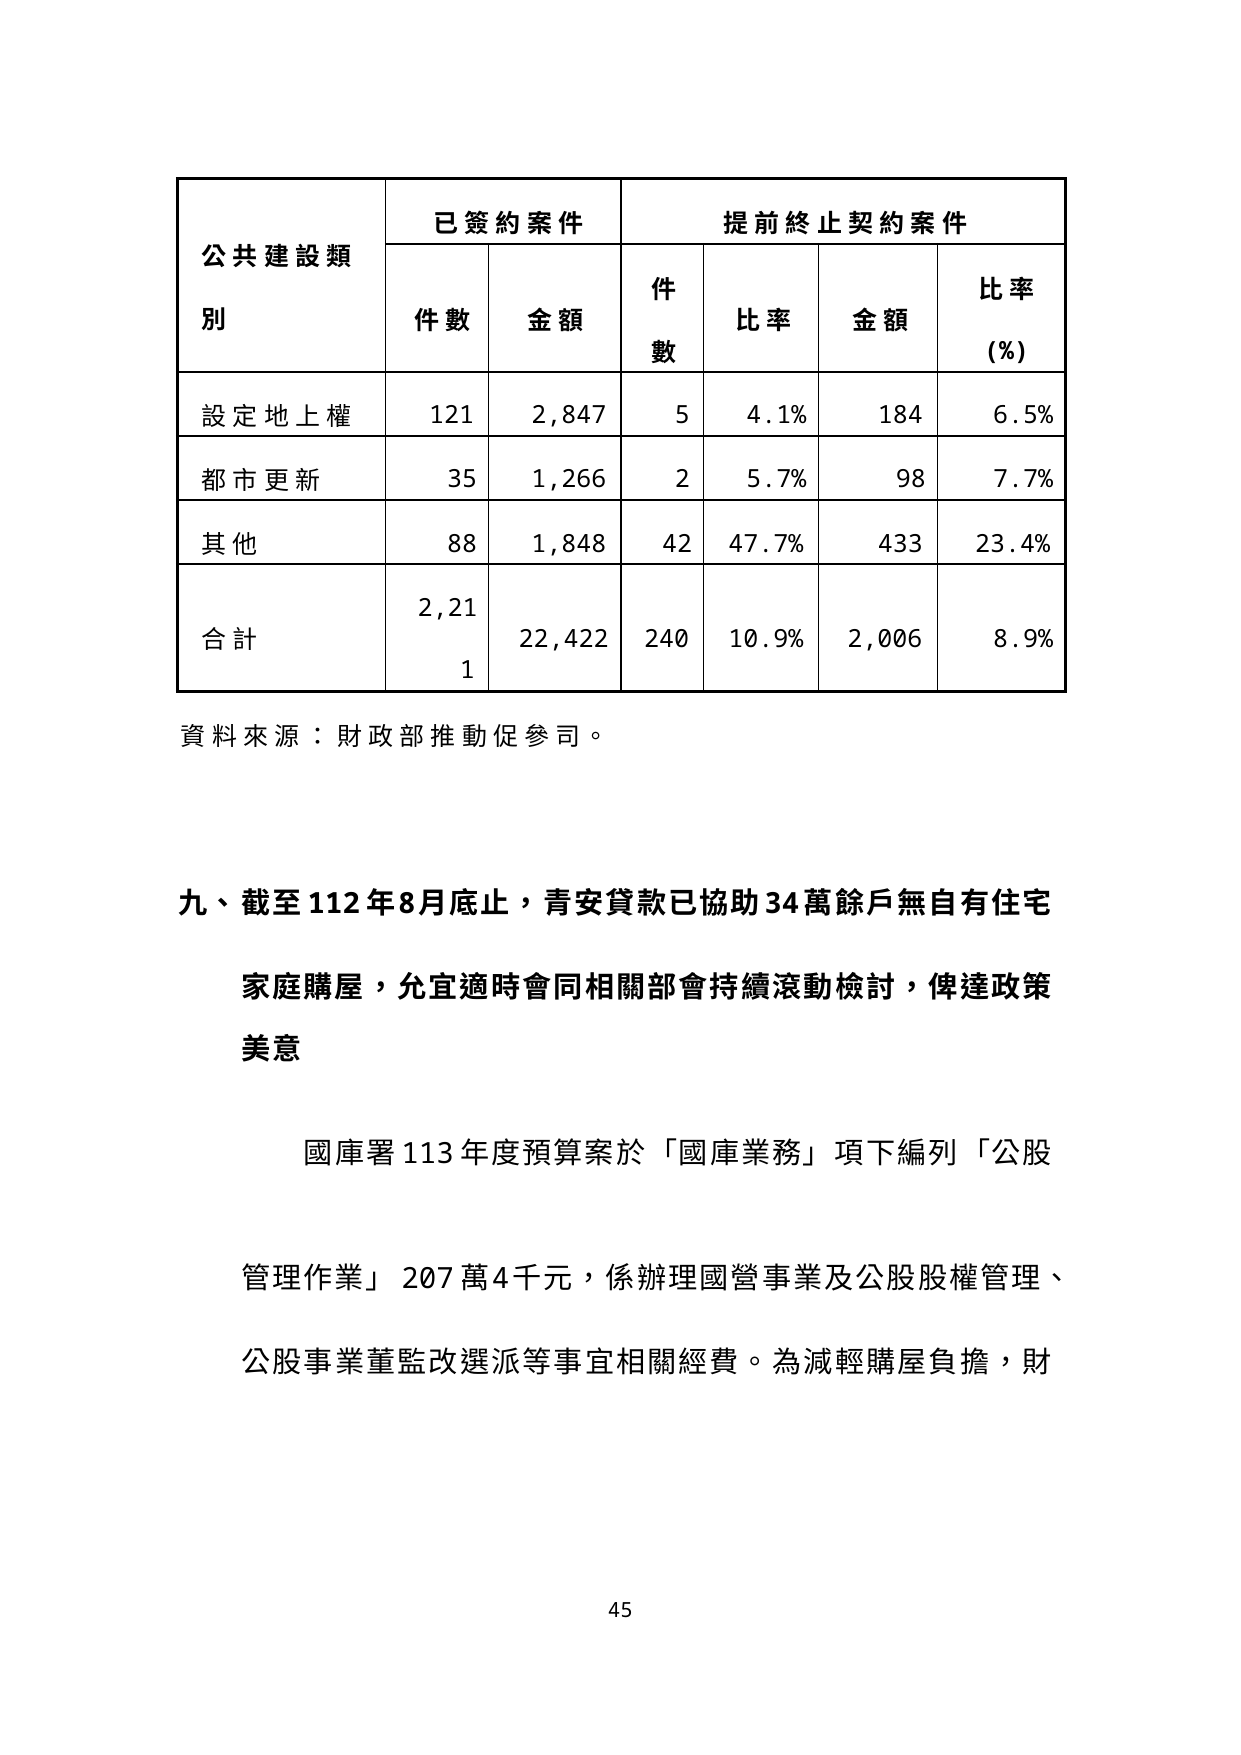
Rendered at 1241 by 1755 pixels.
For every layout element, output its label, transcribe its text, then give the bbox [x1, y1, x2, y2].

table_cell 433 [819, 501, 937, 563]
table_cell 4.1% [704, 373, 818, 435]
table_cell 121 [386, 373, 488, 435]
table_cell 比率 [704, 245, 818, 371]
table_cell 件數 [622, 245, 703, 371]
table_cell 2,006 [819, 565, 937, 690]
table_cell 240 [622, 565, 703, 690]
table_header 已簽約案件 [386, 180, 620, 243]
table_cell 比率(%) [938, 245, 1064, 371]
table_cell 88 [386, 501, 488, 563]
text 資料來源：財政部推動促參司。 [177, 693, 1063, 755]
table_cell 35 [386, 437, 488, 499]
table_cell 金額 [819, 245, 937, 371]
table_cell 5 [622, 373, 703, 435]
table_cell 2,211 [386, 565, 488, 690]
table_cell 1,848 [489, 501, 620, 563]
table_cell 2,847 [489, 373, 620, 435]
table_cell 5.7% [704, 437, 818, 499]
table_cell 98 [819, 437, 937, 499]
table_cell 7.7% [938, 437, 1064, 499]
table_cell 23.4% [938, 501, 1064, 563]
table_cell 2 [622, 437, 703, 499]
table_cell 設定地上權 [179, 373, 385, 435]
table_cell 金額 [489, 245, 620, 371]
text 國庫署113年度預算案於「國庫業務」項下編列「公股管理作業」207萬4千元，係辦理國營事業及公股股權管理、公股事業董監改選派等事宜相關經費。為減輕購屋負擔，財政部協調公股銀行於99年12月1日開辦「青年安心成家購屋優惠貸款」(以下簡稱青安貸款)，於2千億元總額度內，以銀行自有資金，受理符合資格條件之民眾申請優惠利率之房屋貸款。經查： [236, 1068, 1063, 1380]
table_header 提前終止契約案件 [622, 180, 1064, 243]
table_cell 都市更新 [179, 437, 385, 499]
table_cell 10.9% [704, 565, 818, 690]
table_cell 6.5% [938, 373, 1064, 435]
table_cell 8.9% [938, 565, 1064, 690]
table_cell 47.7% [704, 501, 818, 563]
table_cell 件數 [386, 245, 488, 371]
table_cell 42 [622, 501, 703, 563]
text 九、截至112年8月底止，青安貸款已協助34萬餘戶無自有住宅家庭購屋，允宜適時會同相關部會持續滾動檢討，俾達政策美意 [177, 818, 1063, 1068]
table_cell 其他 [179, 501, 385, 563]
table_cell 合計 [179, 565, 385, 690]
table_header 公共建設類別 [179, 180, 385, 371]
table_cell 22,422 [489, 565, 620, 690]
table_cell 1,266 [489, 437, 620, 499]
table_cell 184 [819, 373, 937, 435]
